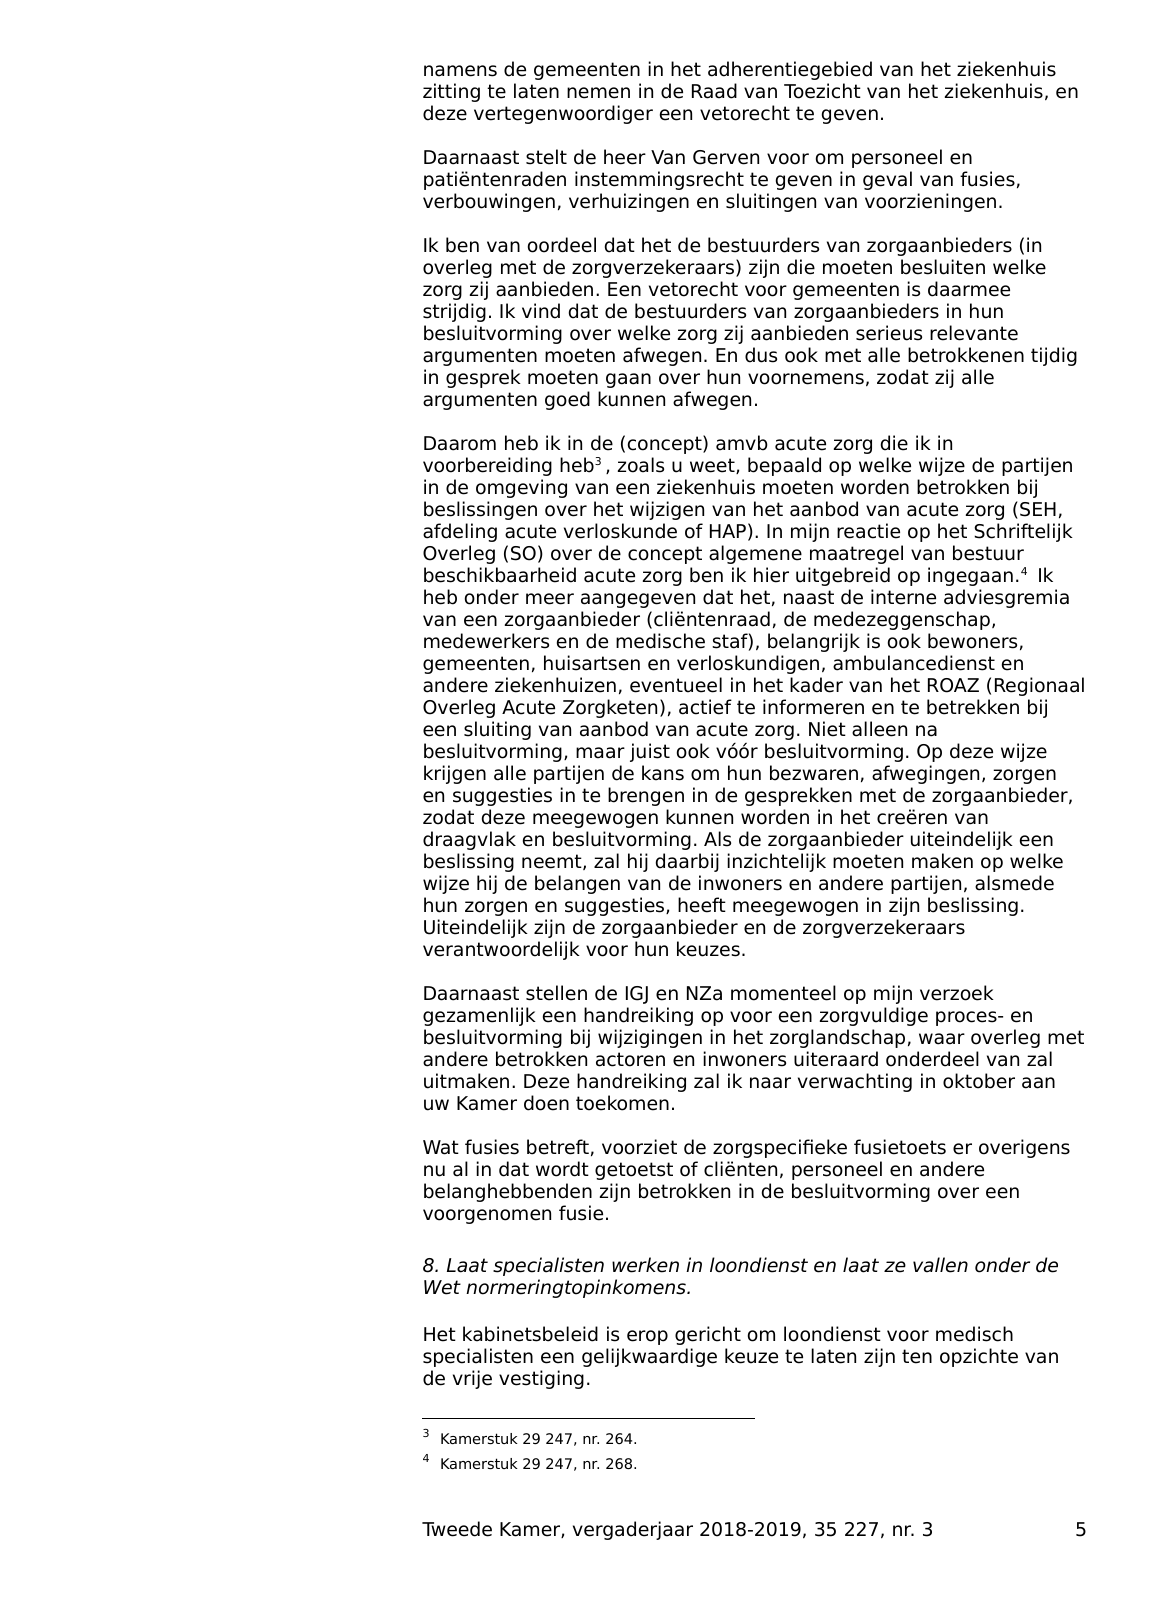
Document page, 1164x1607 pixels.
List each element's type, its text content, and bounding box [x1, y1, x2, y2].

subtitle 8. Laat specialisten werken in loondienst en laat ze vallen onder de Wet normeringtopinkomens. [422, 1255, 1087, 1299]
text Wat fusies betreft, voorziet de zorgspecifieke fusietoets er overigens nu al in dat wordt getoetst of cliënten, personeel en andere belanghebbenden zijn betrokken in de besluitvorming over een voorgenomen fusie. [422, 1137, 1087, 1225]
text Daarnaast stelt de heer Van Gerven voor om personeel en patiëntenraden instemmingsrecht te geven in geval van fusies, verbouwingen, verhuizingen en sluitingen van voorzieningen. [422, 147, 1087, 213]
text Daarnaast stellen de IGJ en NZa momenteel op mijn verzoek gezamenlijk een handreiking op voor een zorgvuldige proces- en besluitvorming bij wijzigingen in het zorglandschap, waar overleg met andere betrokken actoren en inwoners uiteraard onderdeel van zal uitmaken. Deze handreiking zal ik naar verwachting in oktober aan uw Kamer doen toekomen. [422, 983, 1087, 1115]
text Het kabinetsbeleid is erop gericht om loondienst voor medisch specialisten een gelijkwaardige keuze te laten zijn ten opzichte van de vrije vestiging. [422, 1324, 1087, 1390]
text Kamerstuk 29 247, nr. 264. [422, 1427, 1087, 1449]
text Kamerstuk 29 247, nr. 268. [422, 1452, 1087, 1474]
text Ik ben van oordeel dat het de bestuurders van zorgaanbieders (in overleg met de zorgverzekeraars) zijn die moeten besluiten welke zorg zij aanbieden. Een vetorecht voor gemeenten is daarmee strijdig. Ik vind dat de bestuurders van zorgaanbieders in hun besluitvorming over welke zorg zij aanbieden serieus relevante argumenten moeten afwegen. En dus ook met alle betrokkenen tijdig in gesprek moeten gaan over hun voornemens, zodat zij alle argumenten goed kunnen afwegen. [422, 235, 1087, 411]
text namens de gemeenten in het adherentiegebied van het ziekenhuis zitting te laten nemen in de Raad van Toezicht van het ziekenhuis, en deze vertegenwoordiger een vetorecht te geven. [422, 59, 1087, 125]
text Daarom heb ik in de (concept) amvb acute zorg die ik in voorbereiding heb, zoals u weet, bepaald op welke wijze de partijen in de omgeving van een ziekenhuis moeten worden betrokken bij beslissingen over het wijzigen van het aanbod van acute zorg (SEH, afdeling acute verloskunde of HAP). In mijn reactie op het Schriftelijk Overleg (SO) over de concept algemene maatregel van bestuur beschikbaarheid acute zorg ben ik hier uitgebreid op ingegaan. Ik heb onder meer aangegeven dat het, naast de interne adviesgremia van een zorgaanbieder (cliëntenraad, de medezeggenschap, medewerkers en de medische staf), belangrijk is ook bewoners, gemeenten, huisartsen en verloskundigen, ambulancedienst en andere ziekenhuizen, eventueel in het kader van het ROAZ (Regionaal Overleg Acute Zorgketen), actief te informeren en te betrekken bij een sluiting van aanbod van acute zorg. Niet alleen na besluitvorming, maar juist ook vóór besluitvorming. Op deze wijze krijgen alle partijen de kans om hun bezwaren, afwegingen, zorgen en suggesties in te brengen in de gesprekken met de zorgaanbieder, zodat deze meegewogen kunnen worden in het creëren van draagvlak en besluitvorming. Als de zorgaanbieder uiteindelijk een beslissing neemt, zal hij daarbij inzichtelijk moeten maken op welke wijze hij de belangen van de inwoners en andere partijen, alsmede hun zorgen en suggesties, heeft meegewogen in zijn beslissing. Uiteindelijk zijn de zorgaanbieder en de zorgverzekeraars verantwoordelijk voor hun keuzes. [422, 433, 1087, 961]
